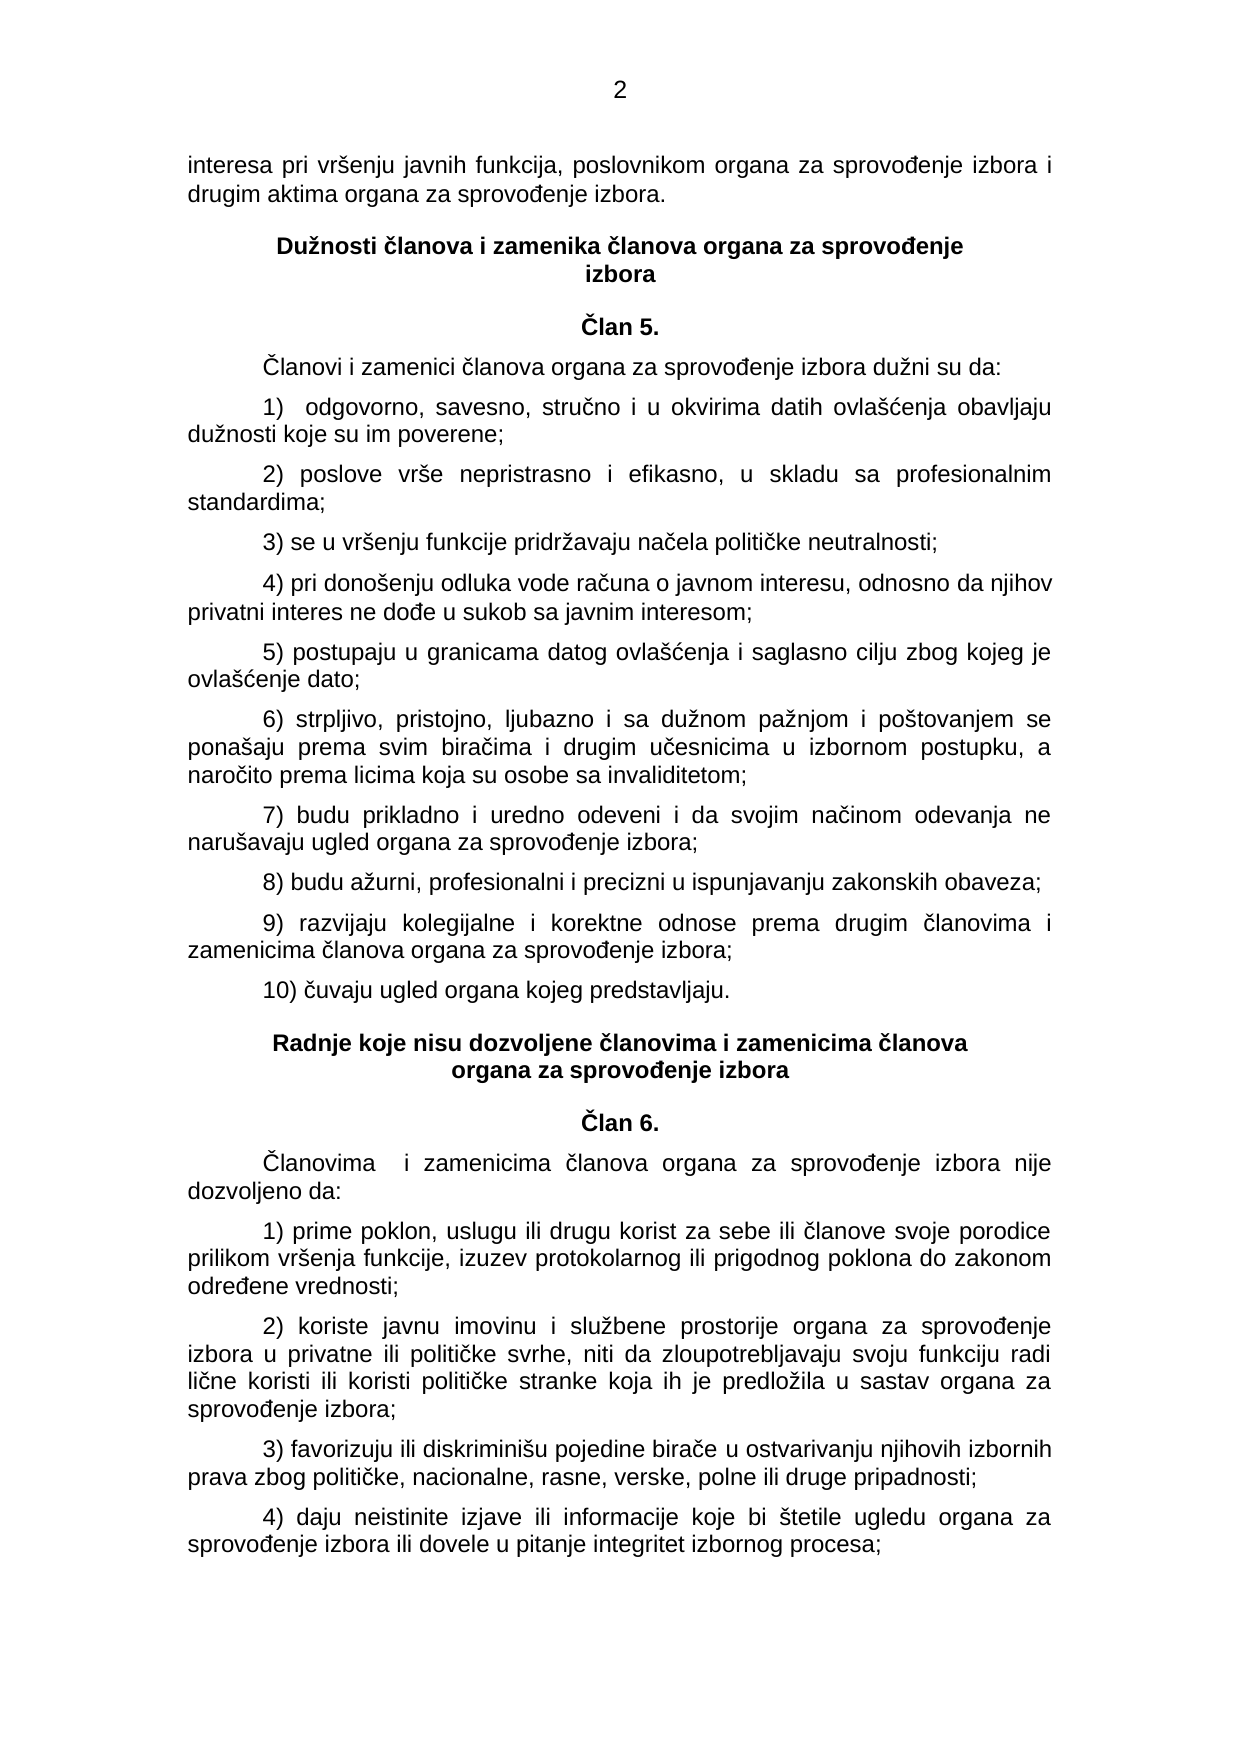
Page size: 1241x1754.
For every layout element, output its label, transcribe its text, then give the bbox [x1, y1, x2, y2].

text 1) prime poklon, uslugu ili drugu korist za sebe ili članove svoje porodice prilikom vršenja funkcije, izuzev protokolarnog ili prigodnog poklona do zakonom određene vrednosti; [187, 1217, 1053, 1299]
text 7) budu prikladno i uredno odeveni i da svojim načinom odevanja ne narušavaju ugled organa za sprovođenje izbora; [187, 801, 1053, 856]
text 4) daju neistinite izjave ili informacije koje bi štetile ugledu organa za sprovođenje izbora ili dovele u pitanje integritet izbornog procesa; [187, 1503, 1053, 1558]
text Radnje koje nisu dozvoljene članovima i zamenicima članova organa za sprovođenje izbora [262, 1029, 978, 1084]
text Članovi i zamenici članova organa za sprovođenje izbora dužni su da: [187, 353, 1053, 380]
text 6) strpljivo, pristojno, ljubazno i sa dužnom pažnjom i poštovanjem se ponašaju prema svim biračima i drugim učesnicima u izbornom postupku, a naročito prema licima koja su osobe sa invaliditetom; [187, 705, 1053, 788]
text 4) pri donošenju odluka vode računa o javnom interesu, odnosno da njihov privatni interes ne dođe u sukob sa javnim interesom; [187, 568, 1053, 625]
text 1) odgovorno, savesno, stručno i u okvirima datih ovlašćenja obavljaju dužnosti koje su im poverene; [187, 393, 1053, 448]
text 5) postupaju u granicama datog ovlašćenja i saglasno cilju zbog kojeg je ovlašćenje dato; [187, 638, 1053, 693]
text 10) čuvaju ugled organa kojeg predstavljaju. [187, 976, 1053, 1004]
text 3) se u vršenju funkcije pridržavaju načela političke neutralnosti; [187, 528, 1053, 556]
text interesa pri vršenju javnih funkcija, poslovnikom organa za sprovođenje izbora i drugim aktima organa za sprovođenje izbora. [187, 150, 1053, 207]
text 3) favorizuju ili diskriminišu pojedine birače u ostvarivanju njihovih izbornih prava zbog političke, nacionalne, rasne, verske, polne ili druge pripadnosti; [187, 1435, 1053, 1490]
text 8) budu ažurni, profesionalni i precizni u ispunjavanju zakonskih obaveza; [187, 868, 1053, 896]
text 2) poslove vrše nepristrasno i efikasno, u skladu sa profesionalnim standardima; [187, 460, 1053, 516]
text Član 6. [187, 1109, 1053, 1137]
text 9) razvijaju kolegijalne i korektne odnose prema drugim članovima i zamenicima članova organa za sprovođenje izbora; [187, 908, 1053, 964]
text Dužnosti članova i zamenika članova organa za sprovođenje izbora [262, 232, 978, 287]
text Član 5. [187, 312, 1053, 340]
text Članovima i zamenicima članova organa za sprovođenje izbora nije dozvoljeno da: [187, 1149, 1053, 1204]
text 2) koriste javnu imovinu i službene prostorije organa za sprovođenje izbora u privatne ili političke svrhe, niti da zloupotrebljavaju svoju funkciju radi lične koristi ili koristi političke stranke koja ih je predložila u sastav organa za sprovođenje izbora; [187, 1312, 1053, 1422]
